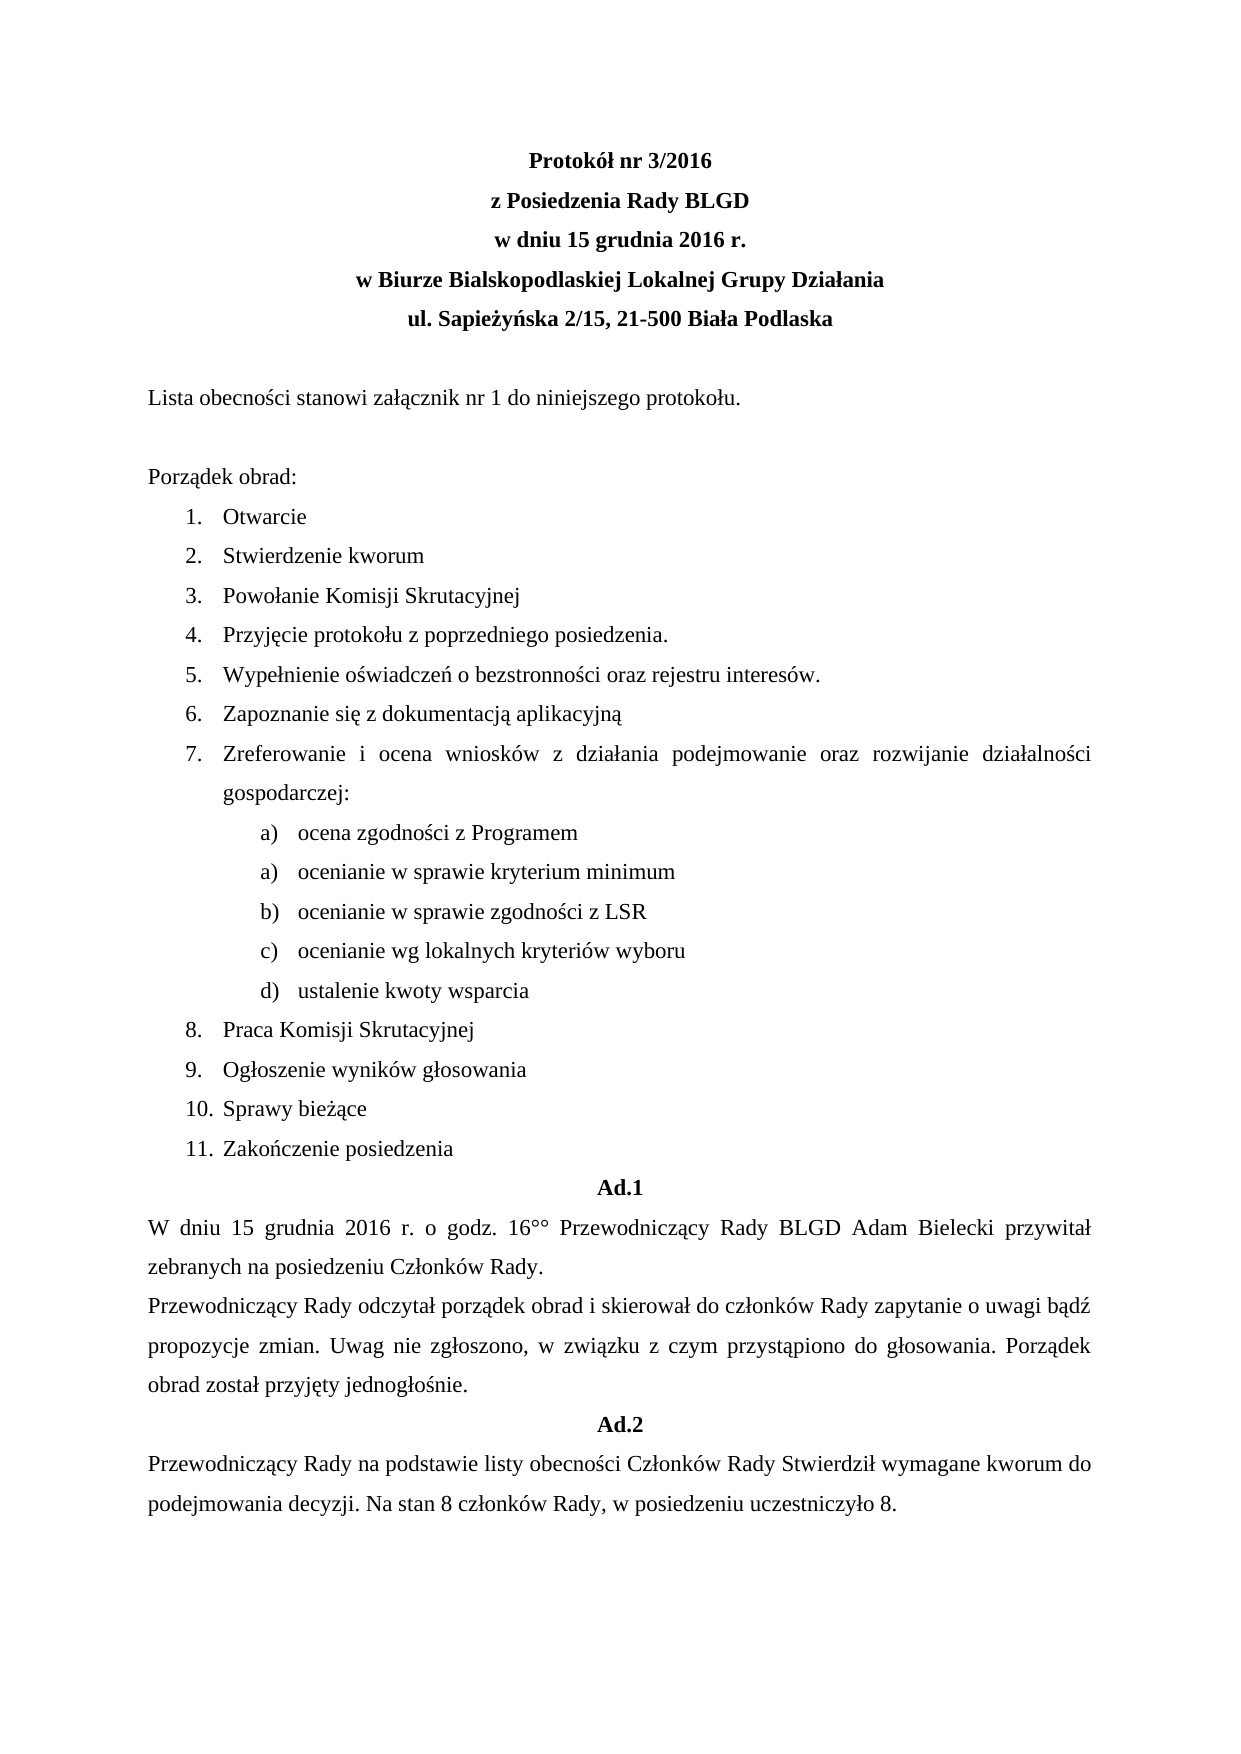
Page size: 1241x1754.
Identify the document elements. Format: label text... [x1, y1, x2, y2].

list Przyjęcie protokołu z poprzedniego posiedzenia. [185, 621, 1093, 648]
text Porządek obrad: [148, 463, 1093, 490]
text Ad.1 [148, 1174, 1093, 1200]
text ul. Sapieżyńska 2/15, 21-500 Biała Podlaska [148, 306, 1093, 332]
text Przewodniczący Rady odczytał porządek obrad i skierował do członków Rady zapytanie o uwagi bądź propozycje zmian. Uwag nie zgłoszono, w związku z czym przystąpiono do głosowania. Porządek obrad został przyjęty jednogłośnie. [148, 1292, 1093, 1398]
list Zapoznanie się z dokumentacją aplikacyjną [185, 700, 1093, 727]
text Protokół nr 3/2016 [148, 148, 1093, 174]
list Praca Komisji Skrutacyjnej [185, 1016, 1093, 1042]
list Otwarcie [185, 503, 1093, 529]
text W dniu 15 grudnia 2016 r. o godz. 16°° Przewodniczący Rady BLGD Adam Bielecki przywitał zebranych na posiedzeniu Członków Rady. [148, 1213, 1093, 1279]
text w dniu 15 grudnia 2016 r. [148, 227, 1093, 253]
list ocenianie w sprawie zgodności z LSR [260, 898, 1093, 924]
list Powołanie Komisji Skrutacyjnej [185, 582, 1093, 608]
text z Posiedzenia Rady BLGD [148, 187, 1093, 213]
list ocenianie wg lokalnych kryteriów wyboru [260, 937, 1093, 963]
list Wypełnienie oświadczeń o bezstronności oraz rejestru interesów. [185, 661, 1093, 687]
list ocena zgodności z Programem [260, 819, 1093, 845]
text Przewodniczący Rady na podstawie listy obecności Członków Rady Stwierdził wymagane kworum do podejmowania decyzji. Na stan 8 członków Rady, w posiedzeniu uczestniczyło 8. [148, 1450, 1093, 1516]
list Stwierdzenie kworum [185, 542, 1093, 569]
list Zakończenie posiedzenia [185, 1134, 1093, 1161]
text w Biurze Bialskopodlaskiej Lokalnej Grupy Działania [148, 266, 1093, 292]
list Zreferowanie i ocena wniosków z działania podejmowanie oraz rozwijanie działalności gospodarczej: [185, 740, 1093, 806]
list ocenianie w sprawie kryterium minimum [260, 858, 1093, 884]
list ustalenie kwoty wsparcia [260, 977, 1093, 1003]
list Ogłoszenie wyników głosowania [185, 1056, 1093, 1082]
list Sprawy bieżące [185, 1095, 1093, 1121]
text Lista obecności stanowi załącznik nr 1 do niniejszego protokołu. [148, 384, 1093, 411]
text Ad.2 [148, 1411, 1093, 1437]
